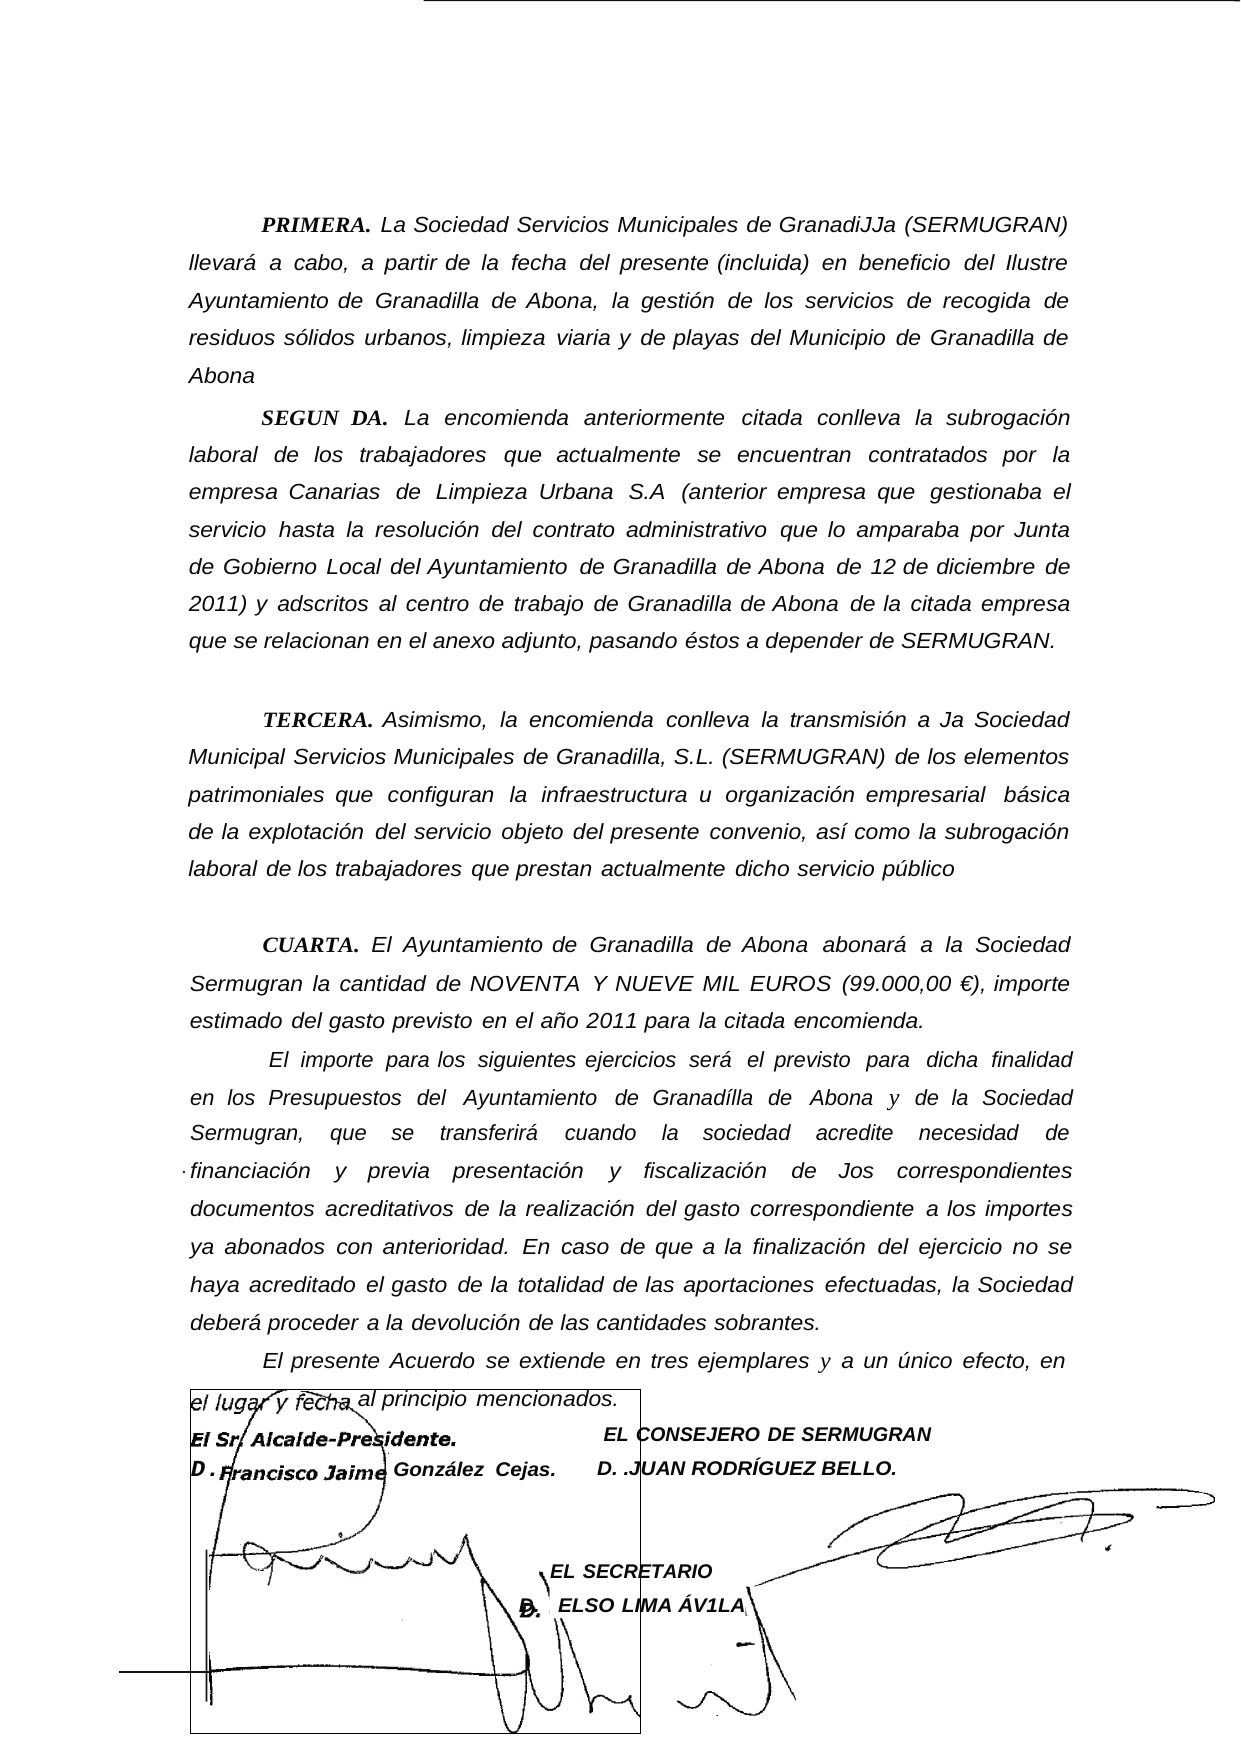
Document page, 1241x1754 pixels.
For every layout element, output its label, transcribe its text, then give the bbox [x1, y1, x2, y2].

picture [191, 1583, 640, 1733]
picture [676, 1485, 1215, 1594]
text D. González Cejas. D. .JUAN RODRÍGUEZ BELLO. [191, 1457, 1240, 1483]
text EL CONSEJERO DE SERMUGRAN [603, 1423, 1240, 1446]
text D. ELSO LIMA ÁV1LA [518, 1594, 1240, 1617]
picture [676, 1617, 1215, 1716]
text TERCERA. Asimismo, la encomienda conlleva la transmisión a Ja Sociedad Municipal Servicios Municipales de Granadilla, S.L. (SERMUGRAN) de los elementos patrimoniales que configuran la infraestructura u organización empresarial básica de la explotación del servicio objeto del presente convenio, así como la subrogación laboral de los trabajadores que prestan actualmente dicho servicio público [188, 707, 1070, 881]
picture [191, 1483, 640, 1560]
text SEGUN DA. La encomienda anteriormente citada conlleva la subrogación laboral de los trabajadores que actualmente se encuentran contratados por la empresa Canarias de Limpieza Urbana S.A (anterior empresa que gestionaba el servicio hasta la resolución del contrato administrativo que lo amparaba por Junta de Gobierno Local del Ayuntamiento de Granadilla de Abona de 12 de diciembre de 2011) y adscritos al centro de trabajo de Granadilla de Abona de la citada empresa que se relacionan en el anexo adjunto, pasando éstos a depender de SERMUGRAN. [189, 404, 1071, 654]
text El importe para los siguientes ejercicios será el previsto para dicha finalidad en los Presupuestos del Ayuntamiento de Granadílla de Abona y de la Sociedad Sermugran, que se transferirá cuando la sociedad acredite necesidad de [190, 1046, 1073, 1146]
list financiación y previa presentación y fiscalización de Jos correspondientes documentos acreditativos de la realización del gasto correspondiente a los importes ya abonados con anterioridad. En caso de que a la finalización del ejercicio no se haya acreditado el gasto de la totalidad de las aportaciones efectuadas, la Sociedad deberá proceder a la devolución de las cantidades sobrantes. [180, 1157, 1073, 1335]
text CUARTA. El Ayuntamiento de Granadilla de Abona abonará a la Sociedad Sermugran la cantidad de NOVENTA Y NUEVE MIL EUROS (99.000,00 €), importe estimado del gasto previsto en el año 2011 para la citada encomienda. [189, 932, 1071, 1034]
text EL SECRETARIO [106, 1560, 1156, 1583]
text PRIMERA. La Sociedad Servicios Municipales de GranadiJJa (SERMUGRAN) llevará a cabo, a partir de la fecha del presente (incluida) en beneficio del Ilustre Ayuntamiento de Granadilla de Abona, la gestión de los servicios de recogida de residuos sólidos urbanos, limpieza viaria y de playas del Municipio de Granadilla de Abona [189, 212, 1069, 388]
picture [191, 1390, 640, 1457]
text El presente Acuerdo se extiende en tres ejemplares y a un único efecto, en al principio mencionados. [262, 1348, 1071, 1411]
picture [191, 1583, 205, 1671]
